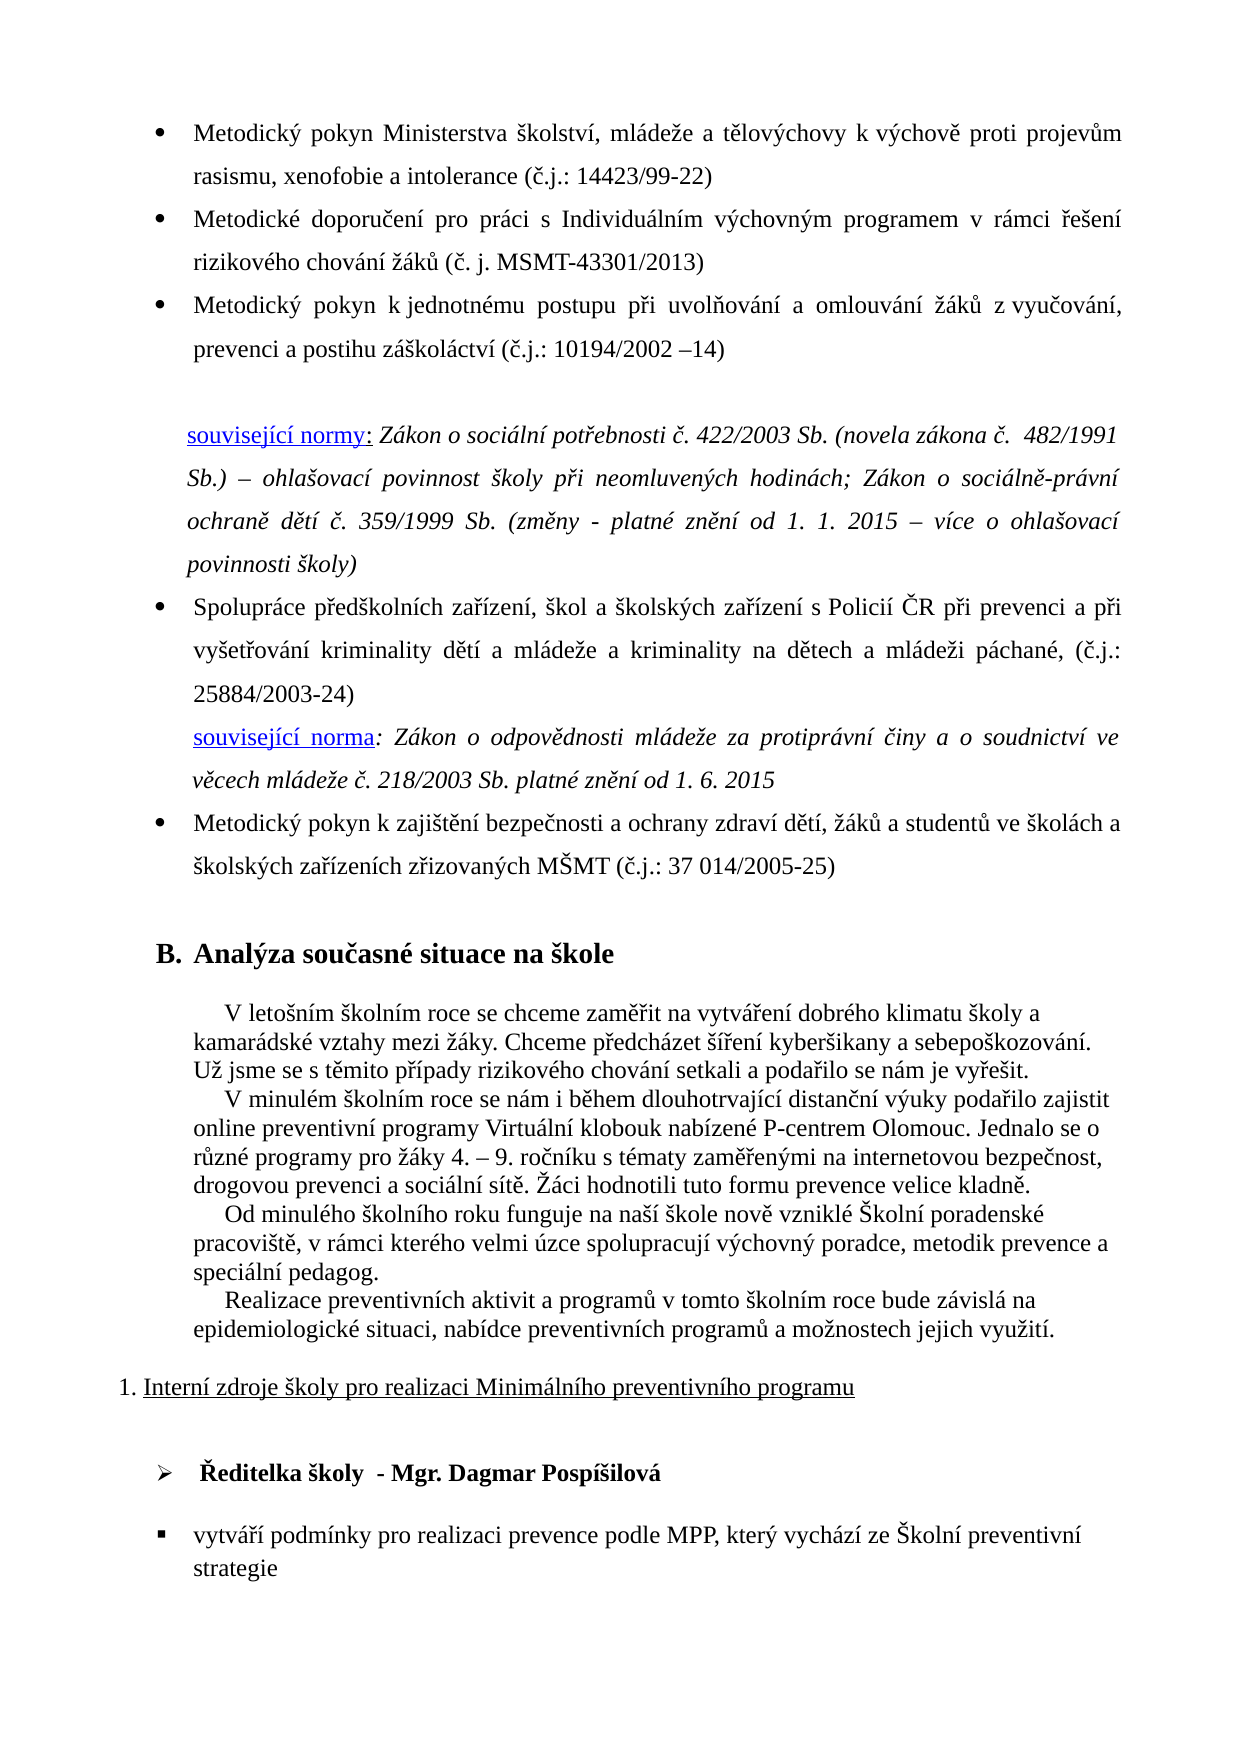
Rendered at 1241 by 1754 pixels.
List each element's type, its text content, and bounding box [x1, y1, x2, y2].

text Od minulého školního roku funguje na naší škole nově vzniklé Školní poradenské pracoviště, v rámci kterého velmi úzce spolupracují výchovný poradce, metodik prevence a speciální pedagog. [193, 1199, 1122, 1285]
list Metodický pokyn Ministerstva školství, mládeže a tělovýchovy k výchově proti projevům rasismu, xenofobie a intolerance (č.j.: 14423/99-22) [156, 118, 1122, 190]
text související normy: Zákon o sociální potřebnosti č. 422/2003 Sb. (novela zákona č. 482/1991 Sb.) – ohlašovací povinnost školy při neomluvených hodinách; Zákon o sociálně-právní ochraně dětí č. 359/1999 Sb. (změny - platné znění od 1. 1. 2015 – více o ohlašovací povinnosti školy) [187, 420, 1122, 578]
list Metodický pokyn k jednotnému postupu při uvolňování a omlouvání žáků z vyučování, prevenci a postihu záškoláctví (č.j.: 10194/2002 –14) [156, 291, 1122, 362]
list Metodické doporučení pro práci s Individuálním výchovným programem v rámci řešení rizikového chování žáků (č. j. MSMT-43301/2013) [156, 204, 1122, 276]
text V minulém školním roce se nám i během dlouhotrvající distanční výuky podařilo zajistit online preventivní programy Virtuální klobouk nabízené P-centrem Olomouc. Jednalo se o různé programy pro žáky 4. – 9. ročníku s tématy zaměřenými na internetovou bezpečnost, drogovou prevenci a sociální sítě. Žáci hodnotili tuto formu prevence velice kladně. [193, 1084, 1122, 1199]
list Analýza současné situace na škole [156, 936, 1122, 970]
list Spolupráce předškolních zařízení, škol a školských zařízení s Policií ČR při prevenci a při vyšetřování kriminality dětí a mládeže a kriminality na dětech a mládeži páchané, (č.j.: 25884/2003-24) [156, 592, 1122, 707]
list Metodický pokyn k zajištění bezpečnosti a ochrany zdraví dětí, žáků a studentů ve školách a školských zařízeních zřizovaných MŠMT (č.j.: 37 014/2005-25) [156, 808, 1122, 880]
text V letošním školním roce se chceme zaměřit na vytváření dobrého klimatu školy a kamarádské vztahy mezi žáky. Chceme předcházet šíření kyberšikany a sebepoškozování. Už jsme se s těmito případy rizikového chování setkali a podařilo se nám je vyřešit. [193, 998, 1122, 1084]
text související norma: Zákon o odpovědnosti mládeže za protiprávní činy a o soudnictví ve věcech mládeže č. 218/2003 Sb. platné znění od 1. 6. 2015 [192, 722, 1122, 794]
text Realizace preventivních aktivit a programů v tomto školním roce bude závislá na epidemiologické situaci, nabídce preventivních programů a možnostech jejich využití. [193, 1285, 1122, 1343]
text 1. Interní zdroje školy pro realizaci Minimálního preventivního programu [118, 1372, 1122, 1400]
list Ředitelka školy - Mgr. Dagmar Pospíšilová [156, 1458, 1122, 1487]
list vytváří podmínky pro realizaci prevence podle MPP, který vychází ze Školní preventivní strategie [156, 1520, 1122, 1581]
